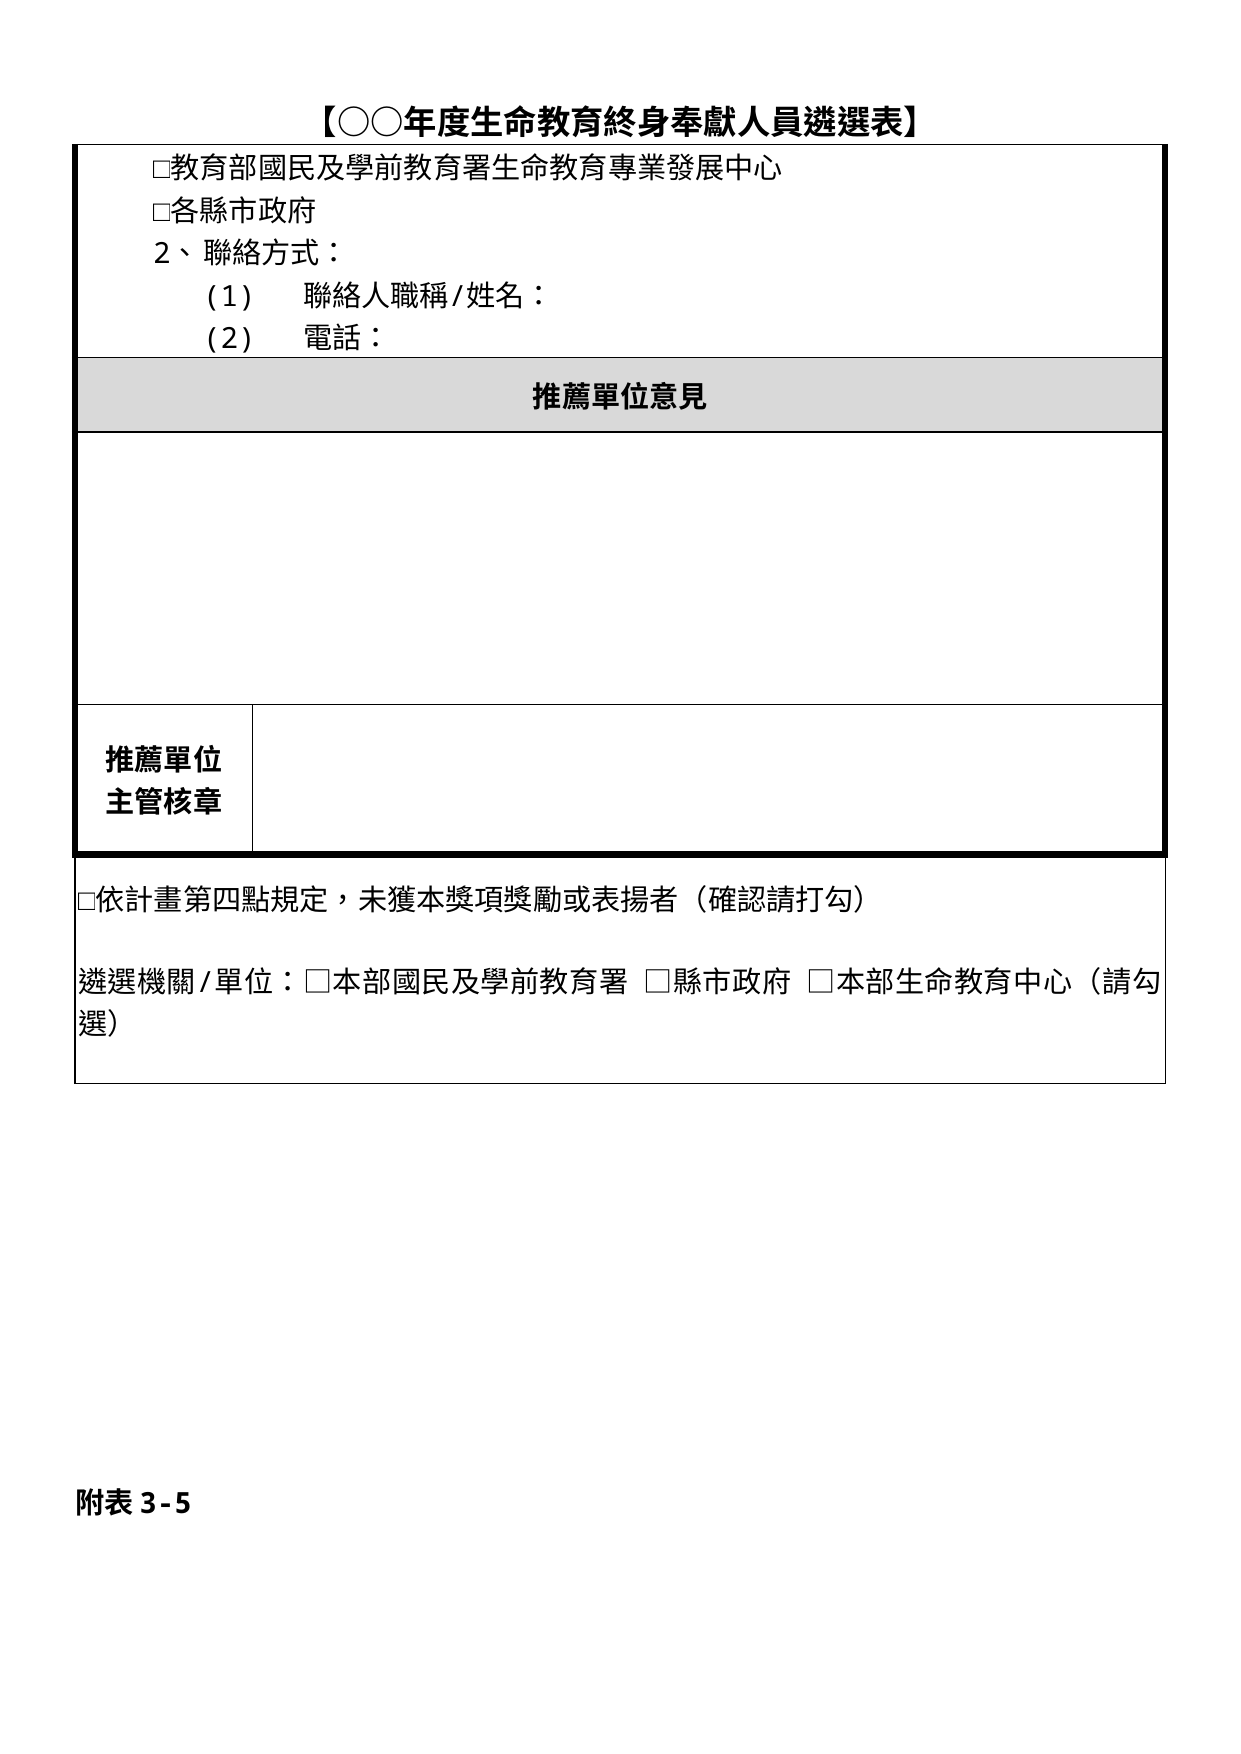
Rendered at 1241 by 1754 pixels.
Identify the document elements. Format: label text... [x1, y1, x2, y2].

table_cell 推薦單位意見 [78, 358, 1162, 431]
table_cell [78, 433, 1162, 704]
table_cell [253, 705, 1162, 851]
table_cell 推薦單位 主管核章 [78, 705, 252, 851]
table_header 【○○年度生命教育終身奉獻人員遴選表】 [75, 96, 1165, 144]
table_cell □依計畫第四點規定，未獲本獎項獎勵或表揚者（確認請打勾） 遴選機關/單位：□本部國民及學前教育署 □縣市政府 □本部生命教育中心（請勾選） [76, 858, 1165, 1083]
text 附表3-5 [75, 1459, 1165, 1521]
table_cell □教育部國民及學前教育署生命教育專業發展中心 □各縣市政府 聯絡方式： 聯絡人職稱/姓名： 電話： [78, 145, 1162, 357]
